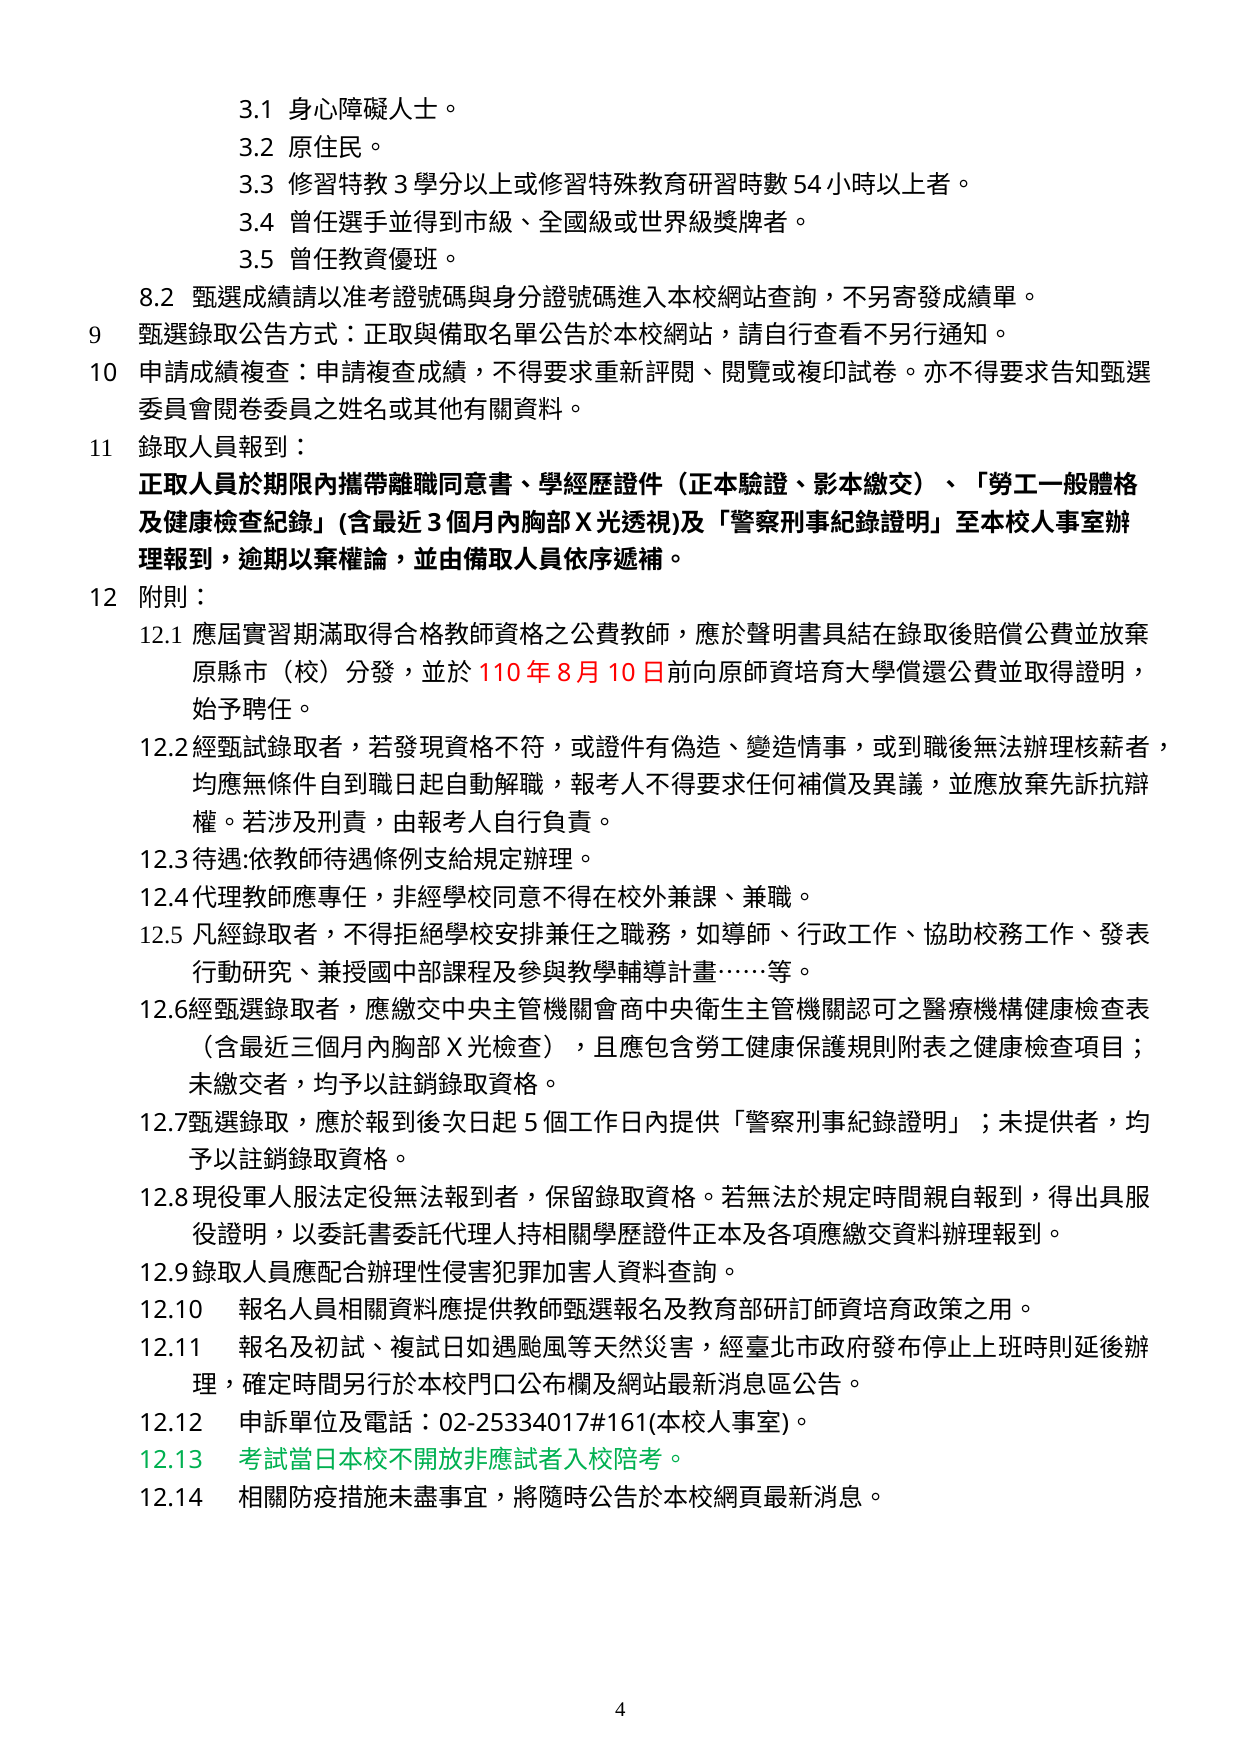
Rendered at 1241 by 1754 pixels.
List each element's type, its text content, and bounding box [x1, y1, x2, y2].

list 經甄選錄取者，應繳交中央主管機關會商中央衛生主管機關認可之醫療機構健康檢查表（含最近三個月內胸部Ｘ光檢查），且應包含勞工健康保護規則附表之健康檢查項目；未繳交者，均予以註銷錄取資格。 [139, 989, 1152, 1101]
list 原住民。 [239, 126, 1152, 164]
list 相關防疫措施未盡事宜，將隨時公告於本校網頁最新消息。 [139, 1476, 1152, 1514]
list 現役軍人服法定役無法報到者，保留錄取資格。若無法於規定時間親自報到，得出具服役證明，以委託書委託代理人持相關學歷證件正本及各項應繳交資料辦理報到。 [139, 1176, 1152, 1251]
list 報名及初試、複試日如遇颱風等天然災害，經臺北市政府發布停止上班時則延後辦理，確定時間另行於本校門口公布欄及網站最新消息區公告。 [139, 1326, 1152, 1401]
list 甄選錄取公告方式：正取與備取名單公告於本校網站，請自行查看不另行通知。 [89, 314, 1152, 351]
list 考試當日本校不開放非應試者入校陪考。 [139, 1439, 1152, 1476]
list 曾任教資優班。 [239, 239, 1152, 276]
list 甄選錄取，應於報到後次日起5個工作日內提供「警察刑事紀錄證明」；未提供者，均予以註銷錄取資格。 [139, 1101, 1152, 1176]
list 身心障礙人士。 [239, 89, 1152, 126]
list 申訴單位及電話：02-25334017#161(本校人事室)。 [139, 1401, 1152, 1439]
list 附則： [89, 576, 1152, 614]
list 甄選成績請以准考證號碼與身分證號碼進入本校網站查詢，不另寄發成績單。 [139, 276, 1152, 314]
list 錄取人員報到： 正取人員於期限內攜帶離職同意書、學經歷證件（正本驗證、影本繳交）、「勞工一般體格及健康檢查紀錄」(含最近3個月內胸部Ｘ光透視)及「警察刑事紀錄證明」至本校人事室辦理報到，逾期以棄權論，並由備取人員依序遞補。 [89, 426, 1152, 576]
list 報名人員相關資料應提供教師甄選報名及教育部研訂師資培育政策之用。 [139, 1289, 1152, 1326]
list 應屆實習期滿取得合格教師資格之公費教師，應於聲明書具結在錄取後賠償公費並放棄原縣市（校）分發，並於110年8月10日前向原師資培育大學償還公費並取得證明，始予聘任。 [139, 614, 1152, 726]
list 錄取人員應配合辦理性侵害犯罪加害人資料查詢。 [139, 1251, 1152, 1289]
list 經甄試錄取者，若發現資格不符，或證件有偽造、變造情事，或到職後無法辦理核薪者，均應無條件自到職日起自動解職，報考人不得要求任何補償及異議，並應放棄先訴抗辯權。若涉及刑責，由報考人自行負責。 [139, 726, 1152, 839]
list 修習特教3學分以上或修習特殊教育研習時數54小時以上者。 [239, 164, 1152, 201]
list 申請成績複查：申請複查成績，不得要求重新評閱、閱覽或複印試卷。亦不得要求告知甄選委員會閱卷委員之姓名或其他有關資料。 [89, 351, 1152, 426]
list 曾任選手並得到市級、全國級或世界級獎牌者。 [239, 201, 1152, 239]
list 代理教師應專任，非經學校同意不得在校外兼課、兼職。 [139, 876, 1152, 914]
list 凡經錄取者，不得拒絕學校安排兼任之職務，如導師、行政工作、協助校務工作、發表行動研究、兼授國中部課程及參與教學輔導計畫……等。 [139, 914, 1152, 989]
list 待遇:依教師待遇條例支給規定辦理。 [139, 839, 1152, 876]
